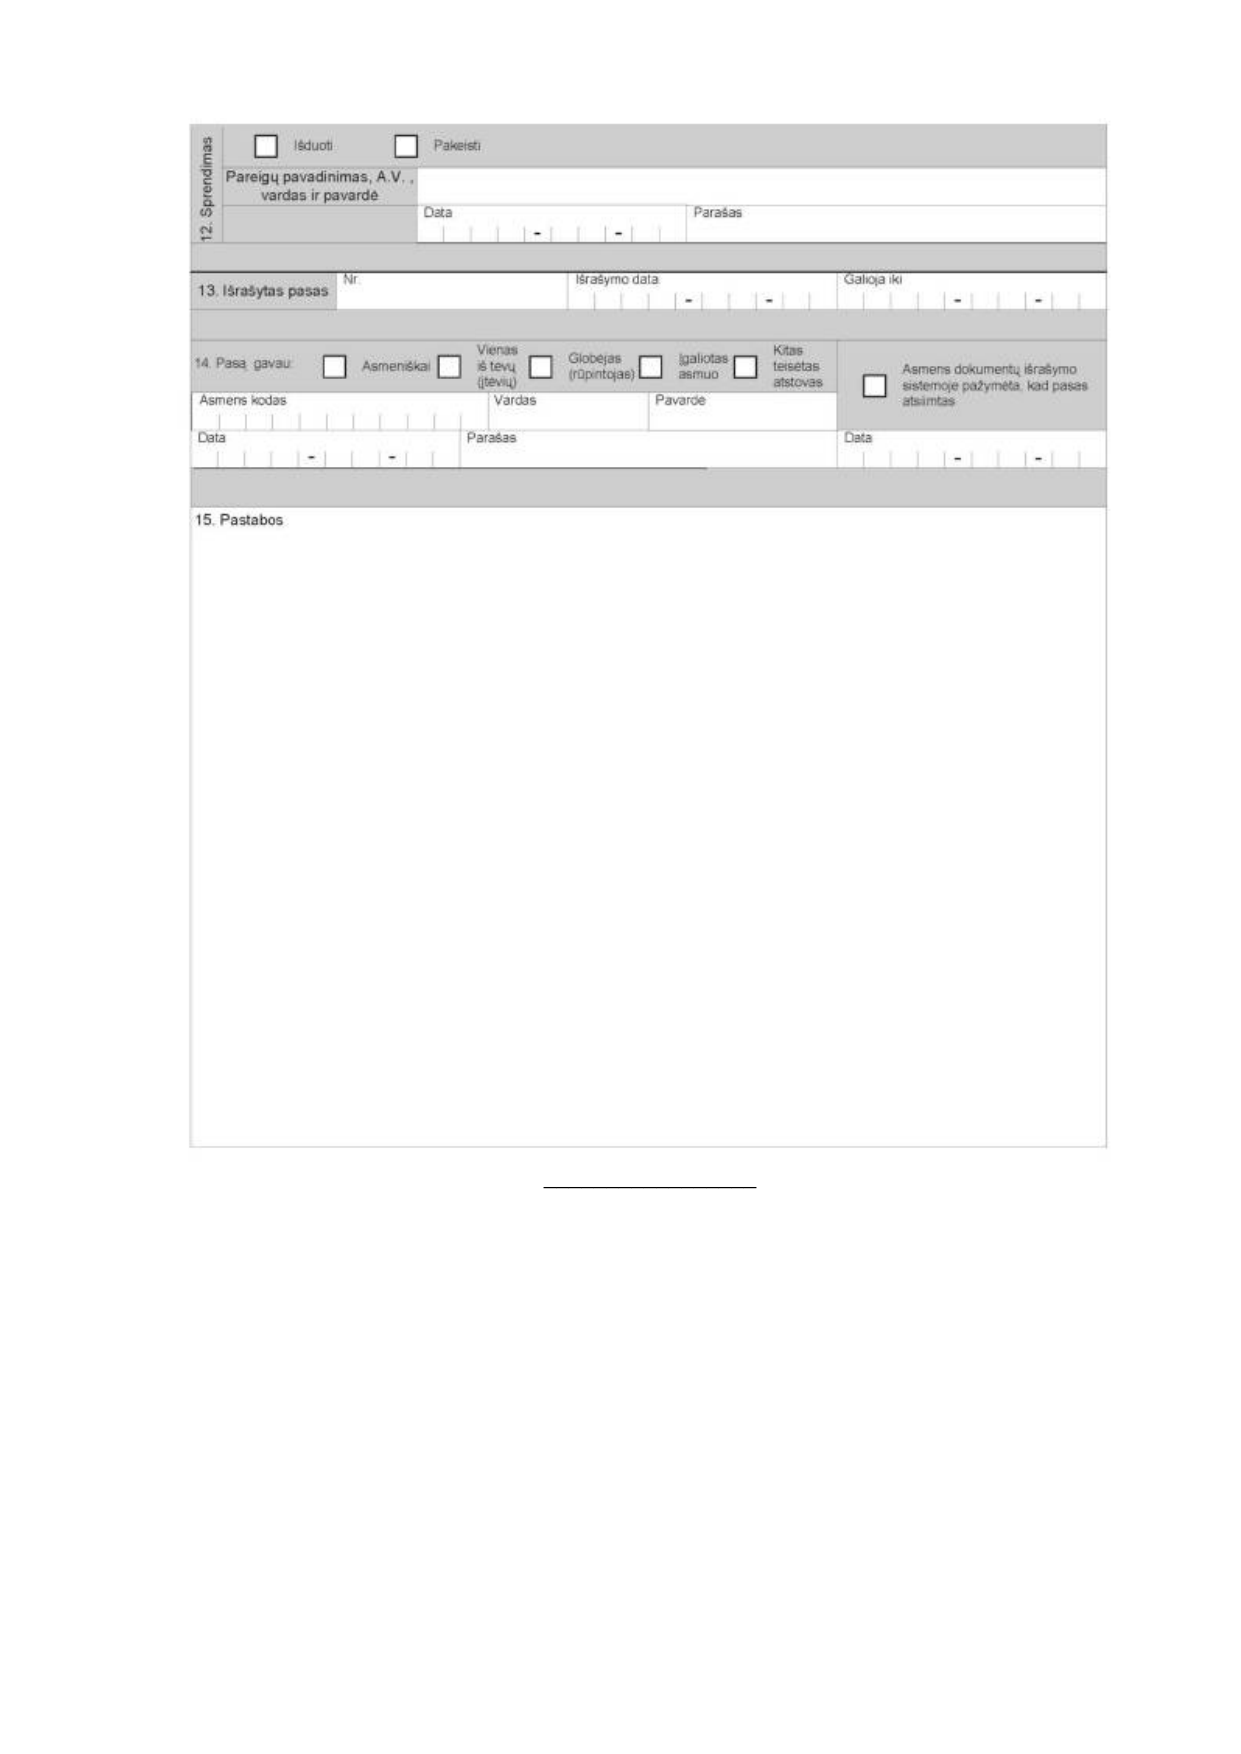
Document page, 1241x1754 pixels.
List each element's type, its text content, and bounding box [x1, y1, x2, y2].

text _________________ [177, 1162, 1122, 1191]
